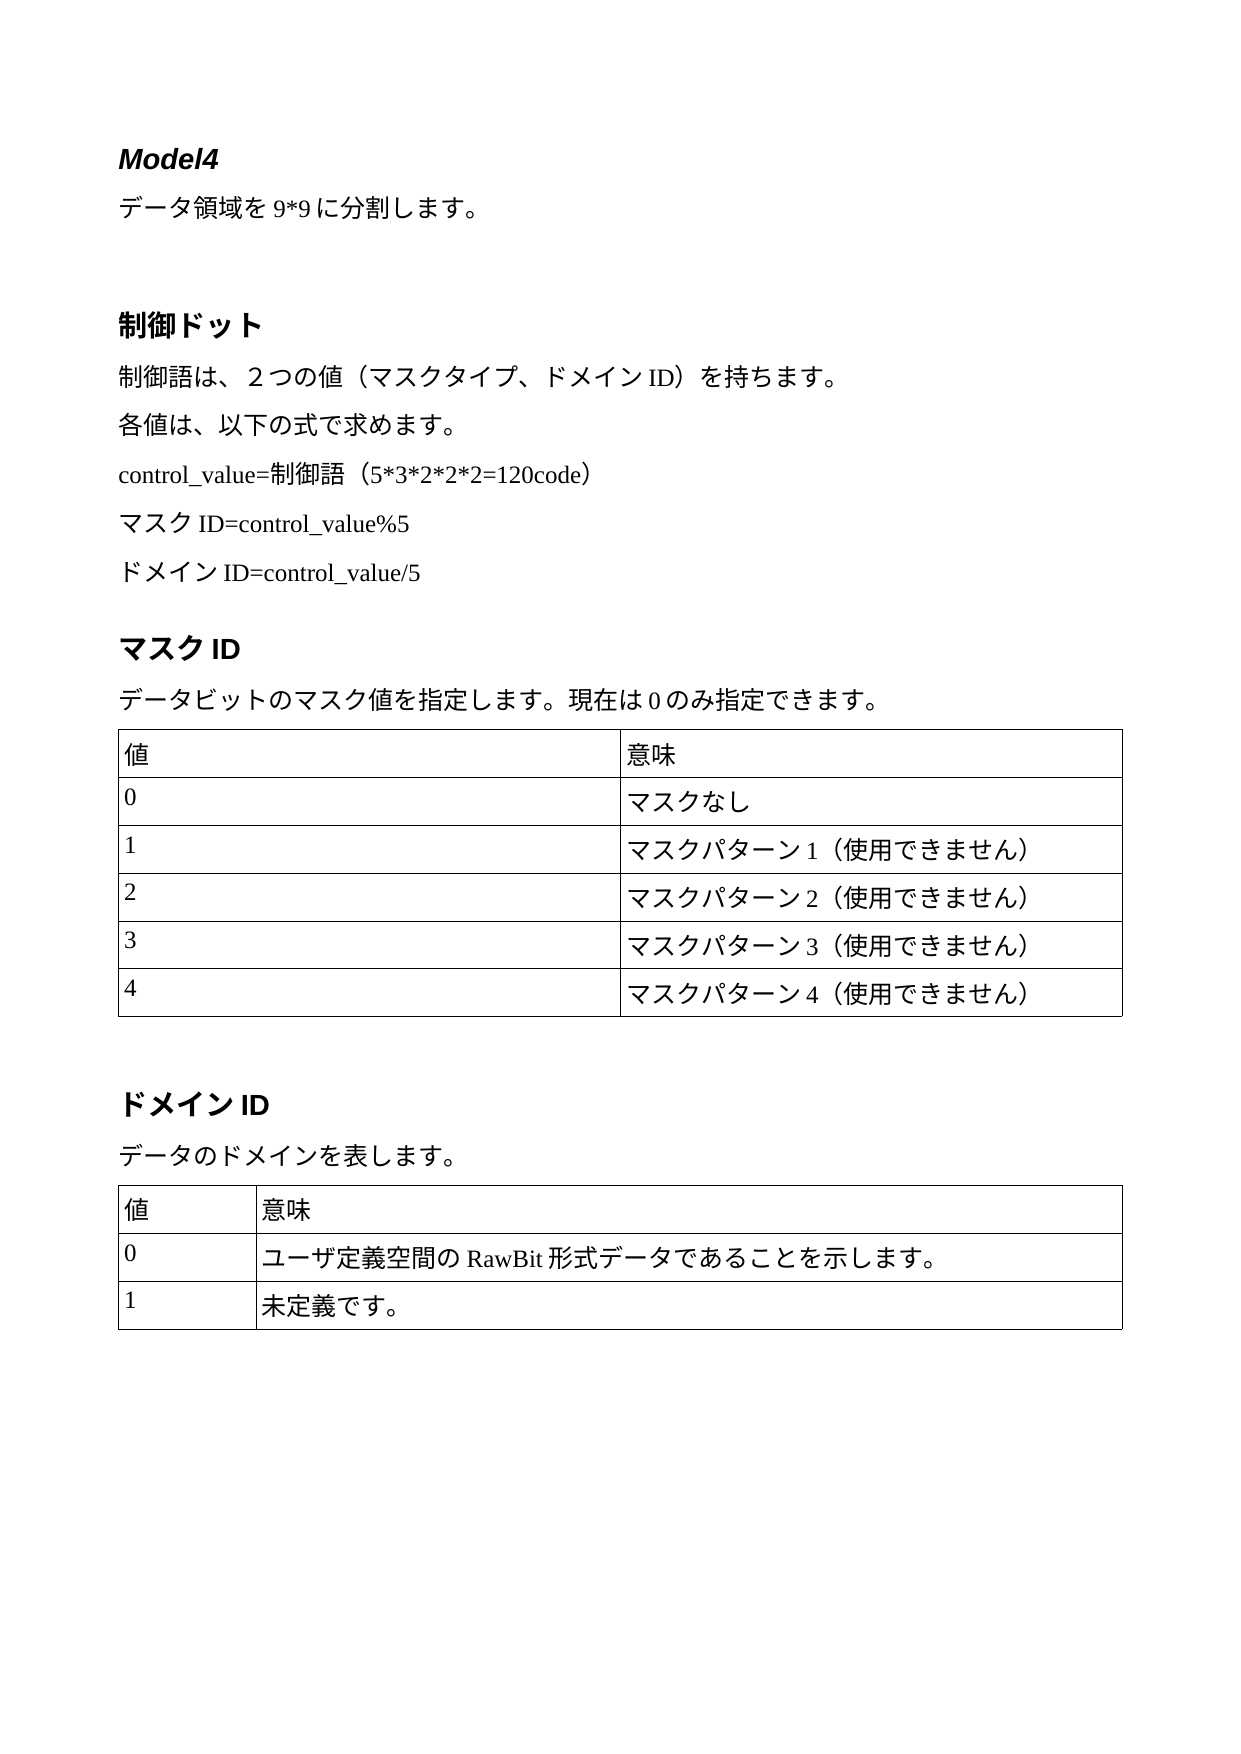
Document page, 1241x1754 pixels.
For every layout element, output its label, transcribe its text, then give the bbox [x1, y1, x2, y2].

table_cell マスクパターン2（使用できません） [621, 874, 1122, 921]
subtitle 制御ドット [118, 302, 1122, 344]
table_header 意味 [621, 730, 1122, 777]
table_cell 0 [119, 778, 620, 825]
subtitle マスクID [118, 626, 1122, 668]
table_cell ユーザ定義空間のRawBit形式データであることを示します。 [257, 1234, 1122, 1281]
table_header 値 [119, 730, 620, 777]
table_cell マスクパターン3（使用できません） [621, 922, 1122, 968]
table_header 意味 [257, 1186, 1122, 1233]
table_cell 未定義です。 [257, 1282, 1122, 1328]
subtitle ドメインID [118, 1081, 1122, 1124]
text ドメインID=control_value/5 [118, 552, 1122, 588]
text マスクID=control_value%5 [118, 503, 1122, 539]
table_cell 1 [119, 826, 620, 873]
text control_value=制御語（5*3*2*2*2=120code） [118, 454, 1122, 491]
table_cell 4 [119, 969, 620, 1016]
table_cell 0 [119, 1234, 256, 1281]
text 制御語は、２つの値（マスクタイプ、ドメインID）を持ちます。 [118, 357, 1122, 393]
table_cell マスクなし [621, 778, 1122, 825]
text 各値は、以下の式で求めます。 [118, 406, 1122, 442]
subtitle Model4 [118, 143, 1122, 176]
table_cell 2 [119, 874, 620, 921]
text データのドメインを表します。 [118, 1136, 1122, 1172]
text データビットのマスク値を指定します。現在は0のみ指定できます。 [118, 681, 1122, 717]
table_cell 1 [119, 1282, 256, 1328]
table_header 値 [119, 1186, 256, 1233]
table_cell 3 [119, 922, 620, 968]
table_cell マスクパターン4（使用できません） [621, 969, 1122, 1016]
table_cell マスクパターン1（使用できません） [621, 826, 1122, 873]
text データ領域を9*9に分割します。 [118, 188, 1122, 224]
